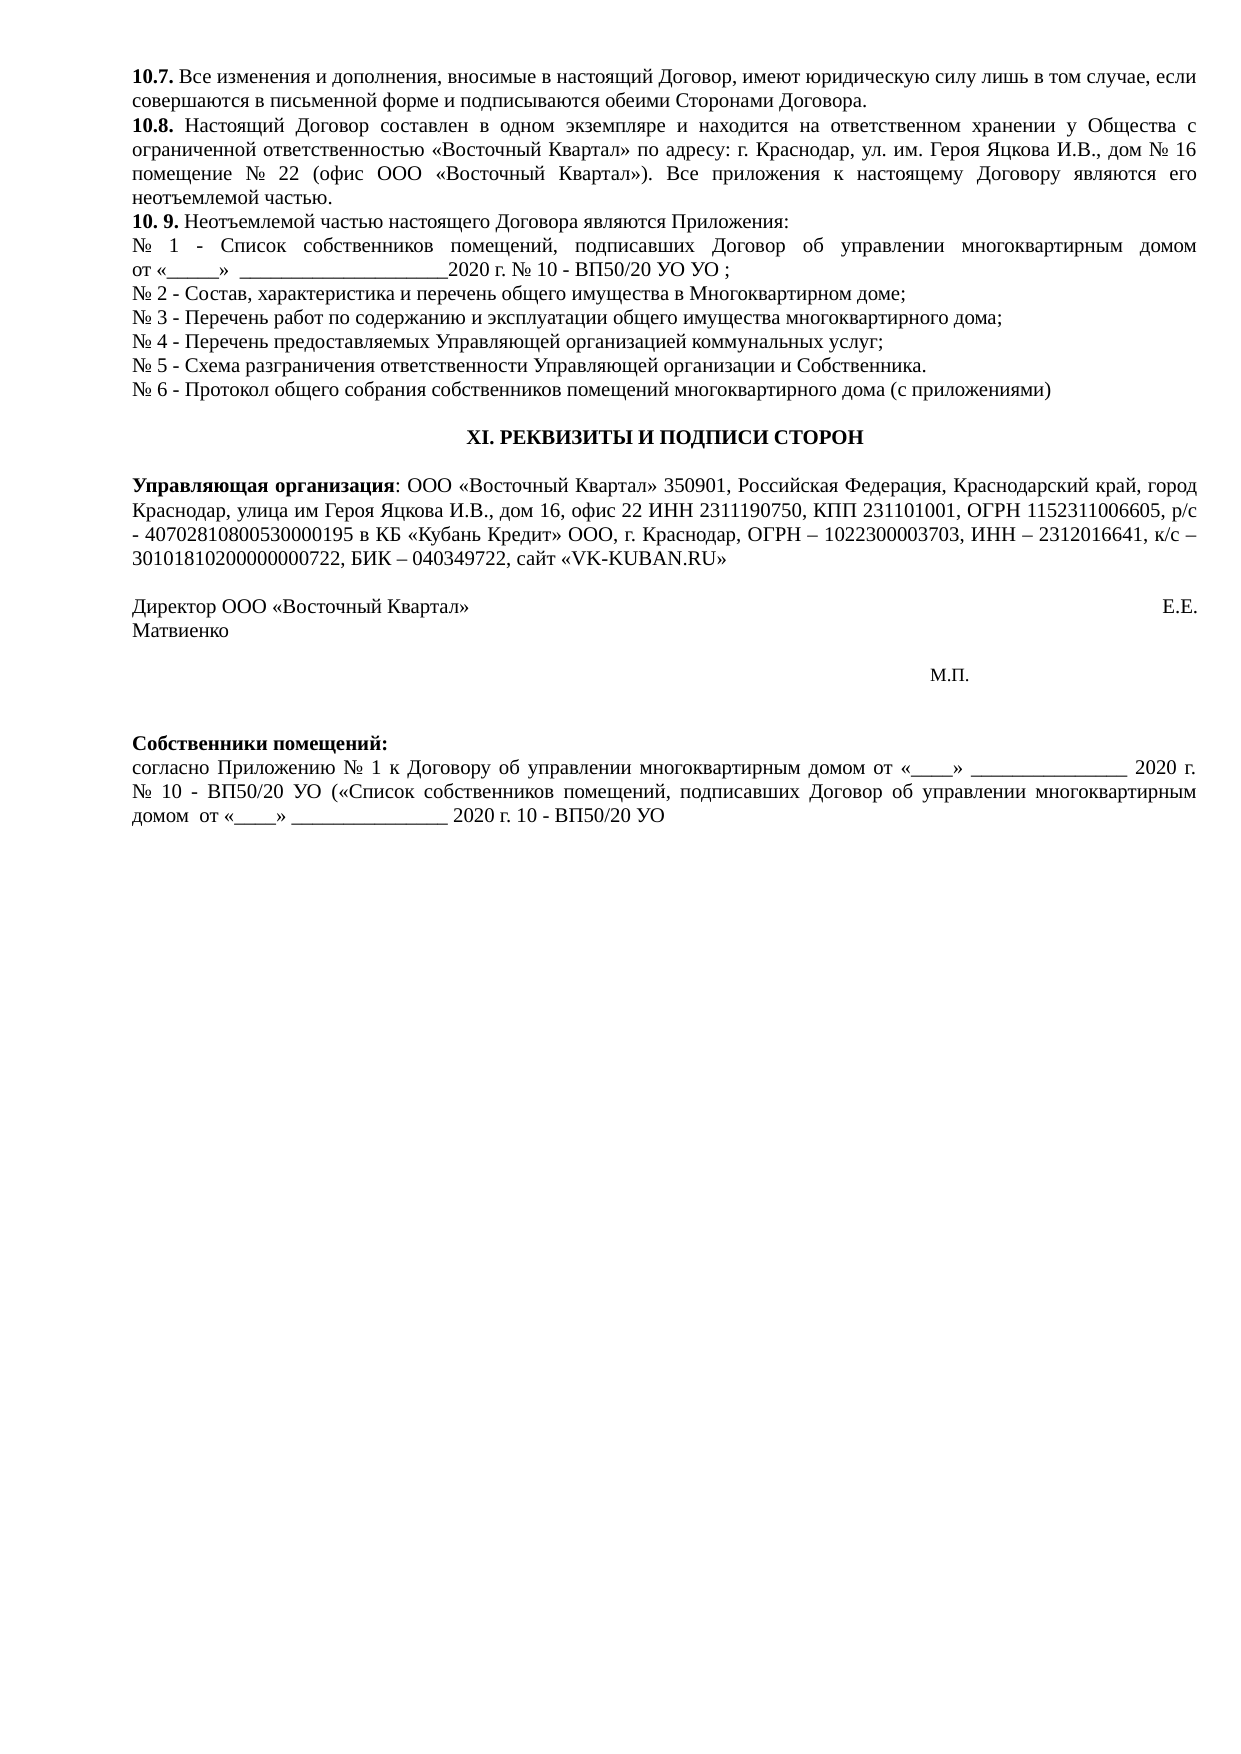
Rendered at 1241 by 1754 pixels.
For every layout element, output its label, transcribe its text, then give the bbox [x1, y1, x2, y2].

text 10.7. Все изменения и дополнения, вносимые в настоящий Договор, имеют юридическую силу лишь в том случае, если совершаются в письменной форме и подписываются обеими Сторонами Договора. [132, 64, 1198, 112]
text М.П. [132, 663, 1198, 685]
text Управляющая организация: ООО «Восточный Квартал» 350901, Российская Федерация, Краснодарский край, город Краснодар, улица им Героя Яцкова И.В., дом 16, офис 22 ИНН 2311190750, КПП 231101001, ОГРН 1152311006605, р/с - 40702810800530000195 в КБ «Кубань Кредит» ООО, г. Краснодар, ОГРН – 1022300003703, ИНН – 2312016641, к/с – 30101810200000000722, БИК – 040349722, сайт «VK-KUBAN.RU» [132, 473, 1198, 570]
text № 3 - Перечень работ по содержанию и эксплуатации общего имущества многоквартирного дома; [132, 305, 1198, 329]
text № 1 - Список собственников помещений, подписавших Договор об управлении многоквартирным домом от «_____» ____________________2020 г. № 10 - ВП50/20 УО УО ; [132, 233, 1198, 281]
text Собственники помещений: [132, 731, 1198, 755]
text 10.8. Настоящий Договор составлен в одном экземпляре и находится на ответственном хранении у Общества с ограниченной ответственностью «Восточный Квартал» по адресу: г. Краснодар, ул. им. Героя Яцкова И.В., дом № 16 помещение № 22 (офис ООО «Восточный Квартал»). Все приложения к настоящему Договору являются его неотъемлемой частью. [132, 112, 1198, 209]
text 10. 9. Неотъемлемой частью настоящего Договора являются Приложения: [132, 209, 1198, 233]
text № 6 - Протокол общего собрания собственников помещений многоквартирного дома (с приложениями) [132, 377, 1198, 401]
text Директор ООО «Восточный Квартал» Е.Е. Матвиенко [132, 594, 1198, 642]
text согласно Приложению № 1 к Договору об управлении многоквартирным домом от «____» _______________ 2020 г. № 10 - ВП50/20 УО («Список собственников помещений, подписавших Договор об управлении многоквартирным домом от «____» _______________ 2020 г. 10 - ВП50/20 УО [132, 755, 1198, 827]
text № 5 - Схема разграничения ответственности Управляющей организации и Собственника. [132, 353, 1198, 377]
text № 2 - Состав, характеристика и перечень общего имущества в Многоквартирном доме; [132, 281, 1198, 305]
text XI. РЕКВИЗИТЫ И ПОДПИСИ СТОРОН [132, 425, 1198, 449]
text № 4 - Перечень предоставляемых Управляющей организацией коммунальных услуг; [132, 329, 1198, 353]
